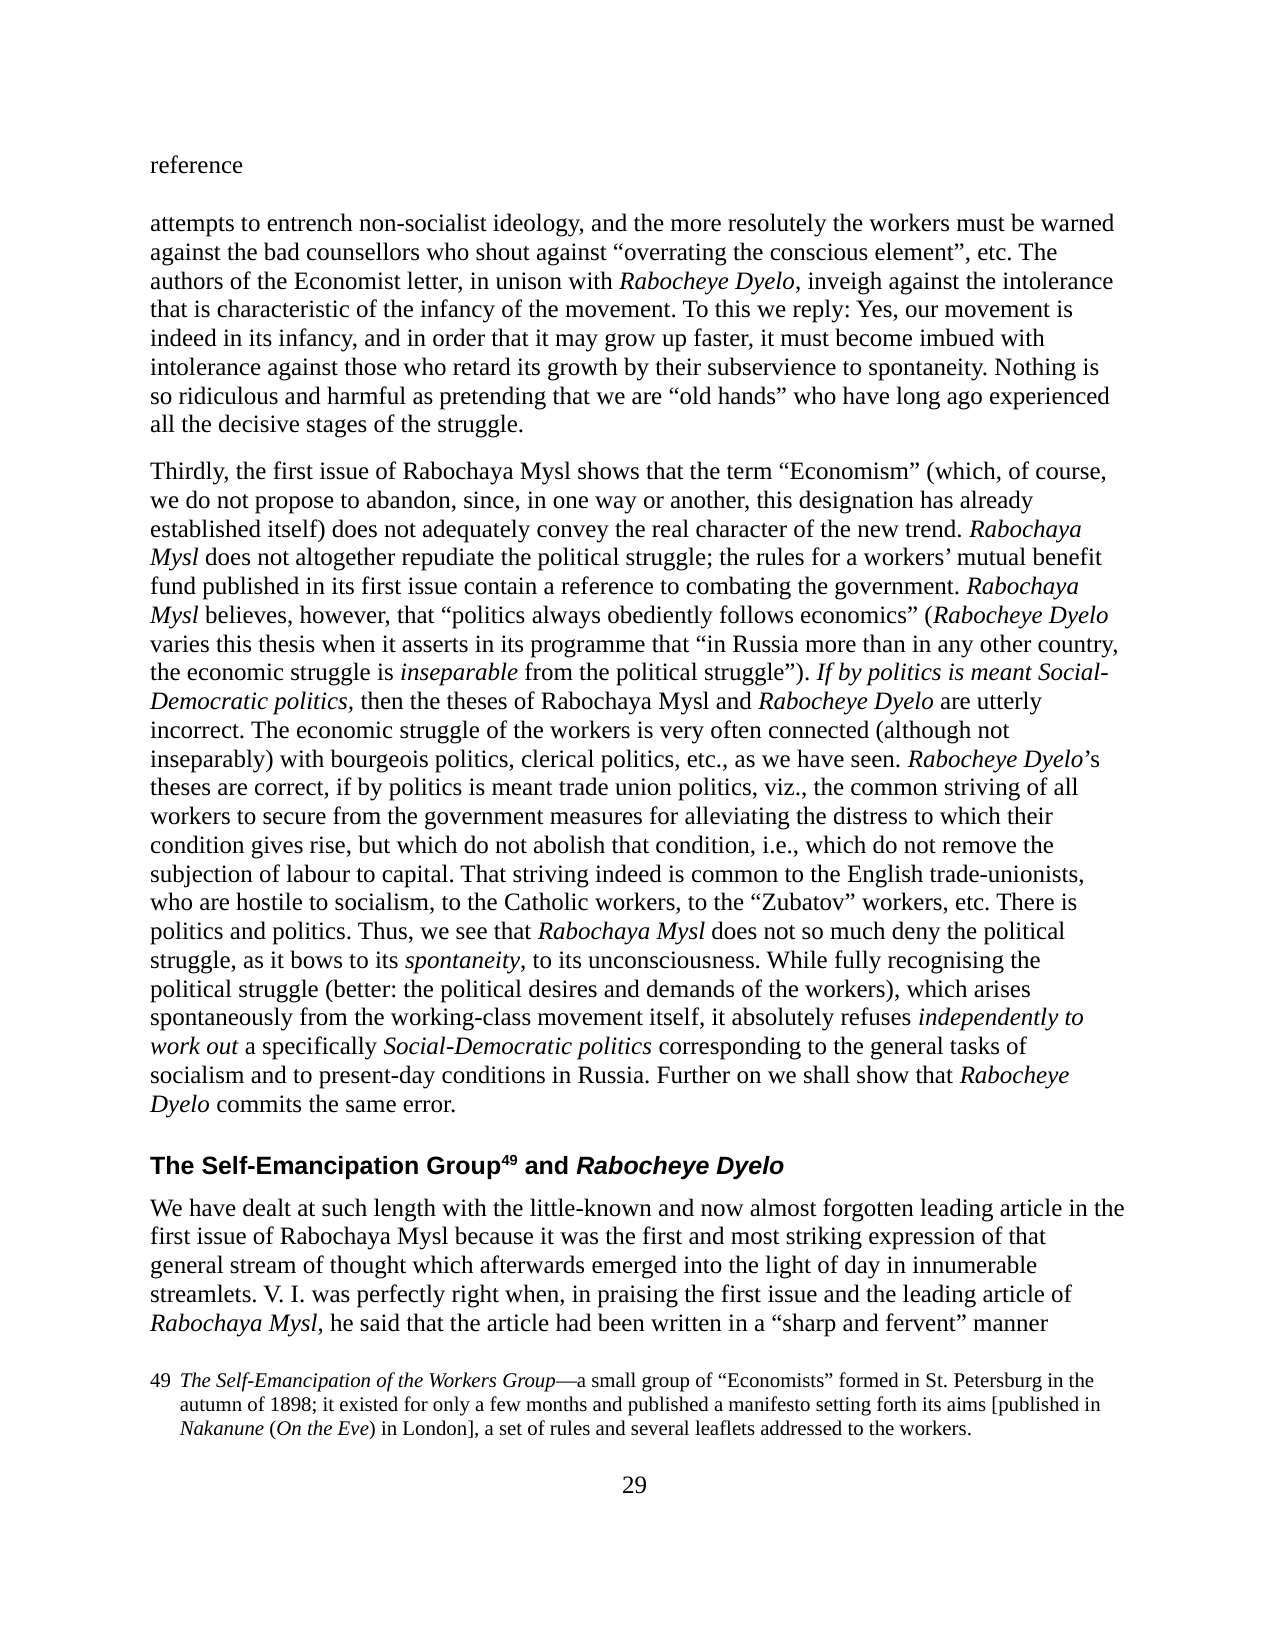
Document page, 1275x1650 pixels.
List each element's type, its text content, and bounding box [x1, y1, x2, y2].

subtitle The Self-Emancipation Group and Rabocheye Dyelo [150, 1151, 1125, 1180]
text The Self-Emancipation of the Workers Group—a small group of “Economists” formed in St. Petersburg in the autumn of 1898; it existed for only a few months and published a manifesto setting forth its aims [published in Nakanune (On the Eve) in London], a set of rules and several leaflets addressed to the workers. [150, 1368, 1125, 1440]
text Thirdly, the first issue of Rabochaya Mysl shows that the term “Economism” (which, of course, we do not propose to abandon, since, in one way or another, this designation has already established itself) does not adequately convey the real character of the new trend. Rabochaya Mysl does not altogether repudiate the political struggle; the rules for a workers’ mutual benefit fund published in its first issue contain a reference to combating the government. Rabochaya Mysl believes, however, that “politics always obediently follows economics” (Rabocheye Dyelo varies this thesis when it asserts in its programme that “in Russia more than in any other country, the economic struggle is inseparable from the political struggle”). If by politics is meant Social-Democratic politics, then the theses of Rabochaya Mysl and Rabocheye Dyelo are utterly incorrect. The economic struggle of the workers is very often connected (although not inseparably) with bourgeois politics, clerical politics, etc., as we have seen. Rabocheye Dyelo’s theses are correct, if by politics is meant trade union politics, viz., the common striving of all workers to secure from the government measures for alleviating the distress to which their condition gives rise, but which do not abolish that condition, i.e., which do not remove the subjection of labour to capital. That striving indeed is common to the English trade-unionists, who are hostile to socialism, to the Catholic workers, to the “Zubatov” workers, etc. There is politics and politics. Thus, we see that Rabochaya Mysl does not so much deny the political struggle, as it bows to its spontaneity, to its unconsciousness. While fully recognising the political struggle (better: the political desires and demands of the workers), which arises spontaneously from the working-class movement itself, it absolutely refuses independently to work out a specifically Social-Democratic politics corresponding to the general tasks of socialism and to present-day conditions in Russia. Further on we shall show that Rabocheye Dyelo commits the same error. [150, 456, 1125, 1117]
text We have dealt at such length with the little-known and now almost forgotten leading article in the first issue of Rabochaya Mysl because it was the first and most striking expression of that general stream of thought which afterwards emerged into the light of day in innumerable streamlets. V. I. was perfectly right when, in praising the first issue and the leading article of Rabochaya Mysl, he said that the article had been written in a “sharp and fervent” manner [150, 1193, 1125, 1336]
text attempts to entrench non-socialist ideology, and the more resolutely the workers must be warned against the bad counsellors who shout against “overrating the conscious element”, etc. The authors of the Economist letter, in unison with Rabocheye Dyelo, inveigh against the intolerance that is characteristic of the infancy of the movement. To this we reply: Yes, our movement is indeed in its infancy, and in order that it may grow up faster, it must become imbued with intolerance against those who retard its growth by their subservience to spontaneity. Nothing is so ridiculous and harmful as pretending that we are “old hands” who have long ago experienced all the decisive stages of the struggle. [150, 208, 1125, 438]
